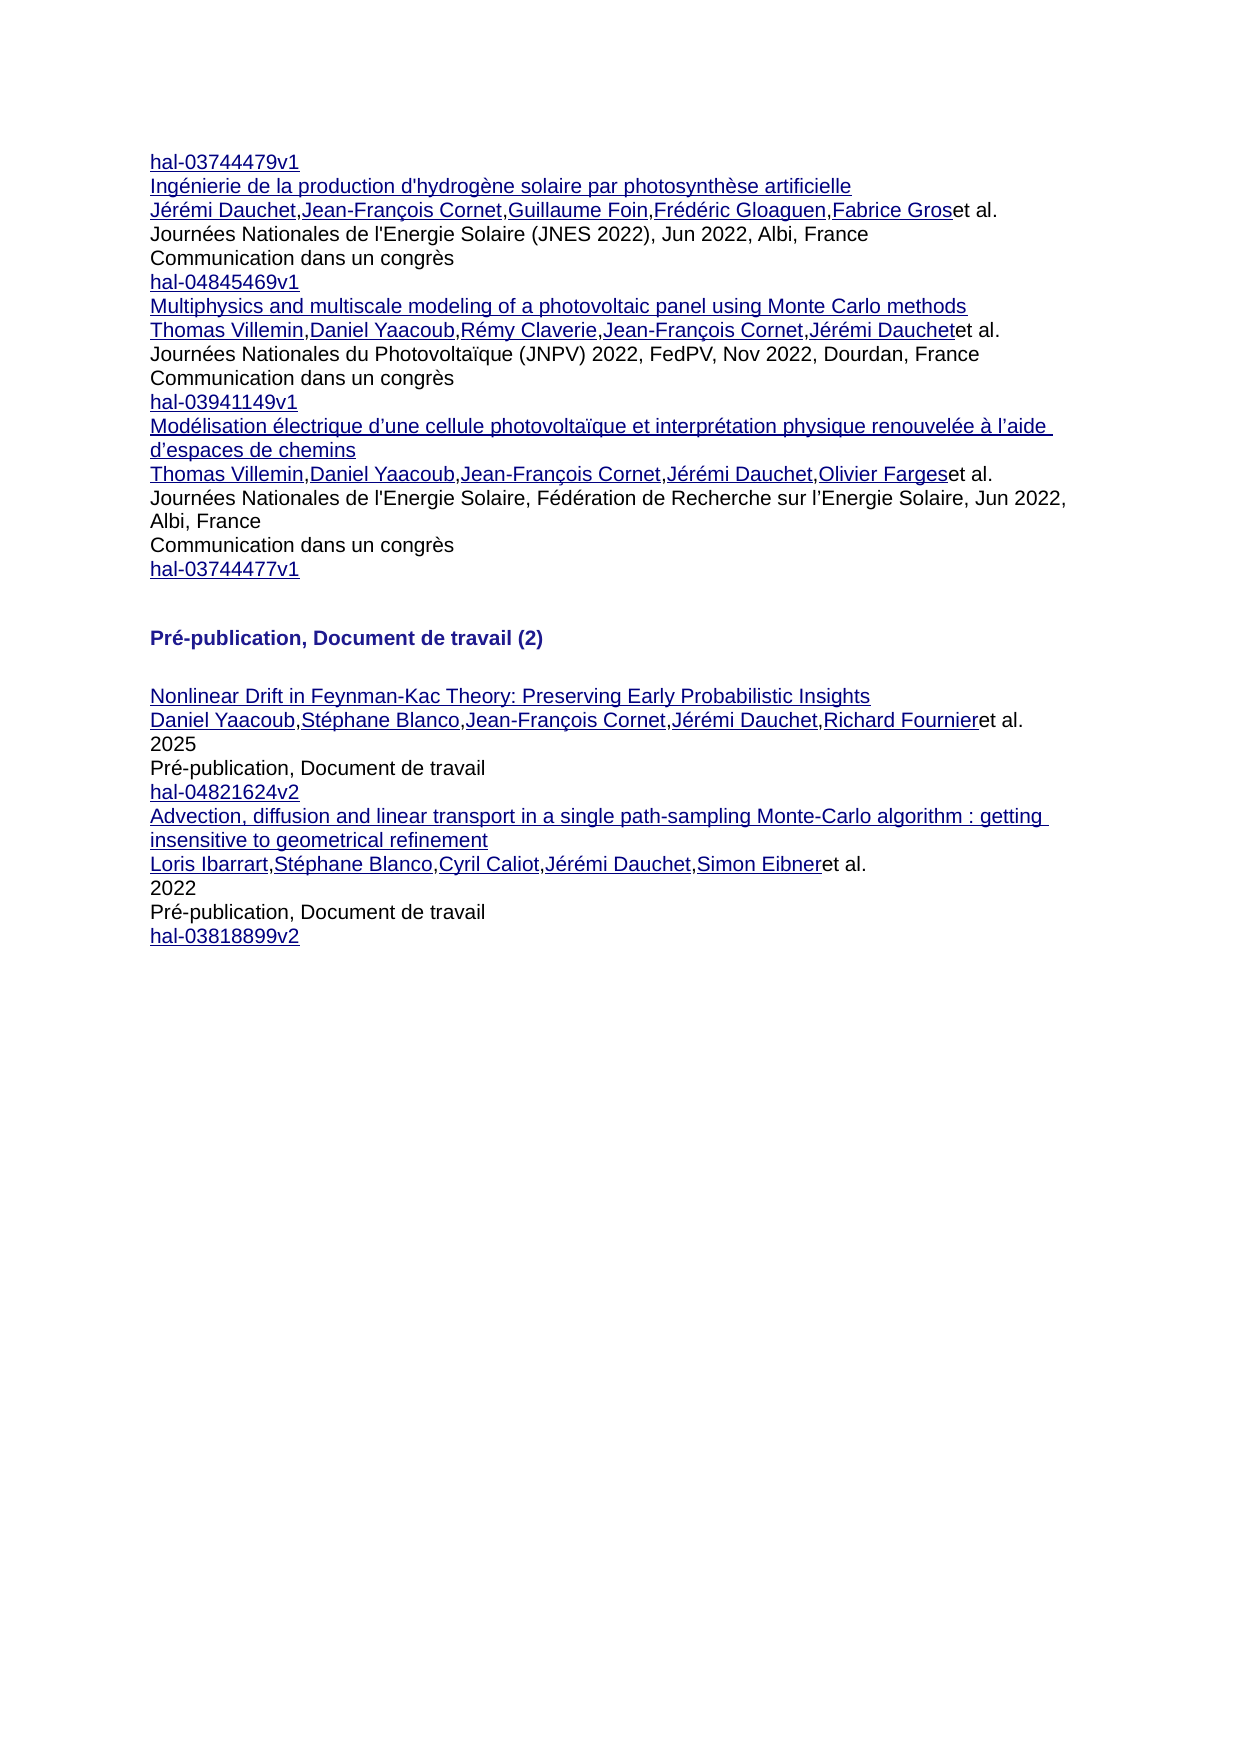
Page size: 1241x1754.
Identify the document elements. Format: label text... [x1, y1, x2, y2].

subtitle Pré-publication, Document de travail (2) [150, 626, 1090, 650]
table_cell Multiphysics and multiscale modeling of a photovoltaic panel using Monte Carlo methods Thomas Villemin,Daniel Yaacoub,Rémy Claverie,Jean-François Cornet,Jérémi Dauchetet al. Journées Nationales du Photovoltaïque (JNPV) 2022, FedPV, Nov 2022, Dourdan, France Communication dans un congrès hal-03941149v1 [150, 294, 1090, 413]
table_cell hal-03744479v1 [150, 150, 1090, 174]
table_cell Modélisation électrique d’une cellule photovoltaïque et interprétation physique renouvelée à l’aide d’espaces de chemins Thomas Villemin,Daniel Yaacoub,Jean-François Cornet,Jérémi Dauchet,Olivier Fargeset al. Journées Nationales de l'Energie Solaire, Fédération de Recherche sur l’Energie Solaire, Jun 2022, Albi, France Communication dans un congrès hal-03744477v1 [150, 414, 1090, 581]
table_cell Advection, diffusion and linear transport in a single path-sampling Monte-Carlo algorithm : getting insensitive to geometrical refinement Loris Ibarrart,Stéphane Blanco,Cyril Caliot,Jérémi Dauchet,Simon Eibneret al. 2022 Pré-publication, Document de travail hal-03818899v2 [150, 804, 1090, 948]
table_cell Ingénierie de la production d'hydrogène solaire par photosynthèse artificielle Jérémi Dauchet,Jean-François Cornet,Guillaume Foin,Frédéric Gloaguen,Fabrice Groset al. Journées Nationales de l'Energie Solaire (JNES 2022), Jun 2022, Albi, France Communication dans un congrès hal-04845469v1 [150, 174, 1090, 294]
table_header Nonlinear Drift in Feynman-Kac Theory: Preserving Early Probabilistic Insights Daniel Yaacoub,Stéphane Blanco,Jean-François Cornet,Jérémi Dauchet,Richard Fournieret al. 2025 Pré-publication, Document de travail hal-04821624v2 [150, 684, 1090, 804]
